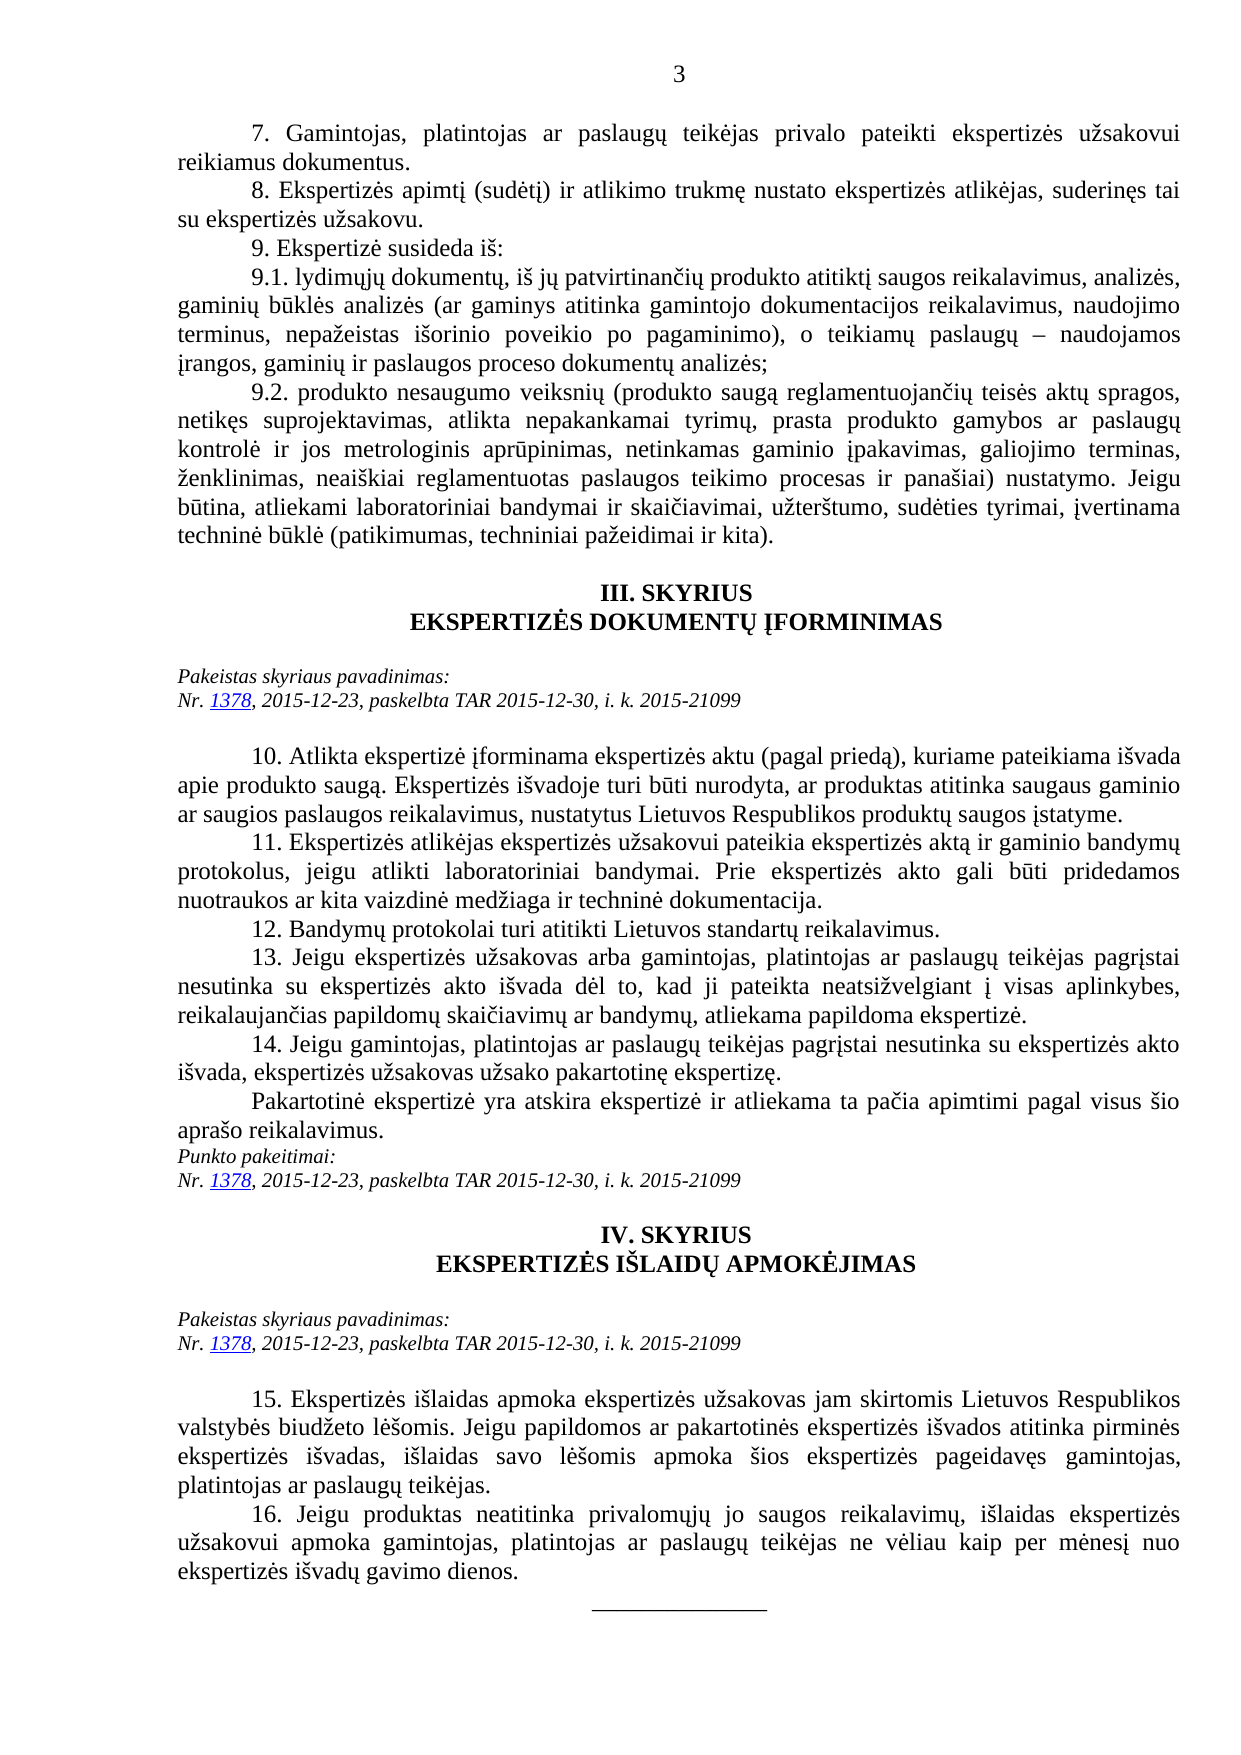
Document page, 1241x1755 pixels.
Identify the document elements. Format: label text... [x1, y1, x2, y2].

text Pakeistas skyriaus pavadinimas: [177, 664, 1181, 688]
subtitle III. SKYRIUS EKSPERTIZĖS DOKUMENTŲ ĮFORMINIMAS [177, 578, 1181, 636]
text Nr. 1378, 2015-12-23, paskelbta TAR 2015-12-30, i. k. 2015-21099 [177, 688, 1181, 712]
text 12. Bandymų protokolai turi atitikti Lietuvos standartų reikalavimus. [177, 914, 1181, 942]
text 11. Ekspertizės atlikėjas ekspertizės užsakovui pateikia ekspertizės aktą ir gaminio bandymų protokolus, jeigu atlikti laboratoriniai bandymai. Prie ekspertizės akto gali būti pridedamos nuotraukos ar kita vaizdinė medžiaga ir techninė dokumentacija. [177, 827, 1181, 914]
text Nr. 1378, 2015-12-23, paskelbta TAR 2015-12-30, i. k. 2015-21099 [177, 1168, 1181, 1192]
text 14. Jeigu gamintojas, platintojas ar paslaugų teikėjas pagrįstai nesutinka su ekspertizės akto išvada, ekspertizės užsakovas užsako pakartotinę ekspertizę. [177, 1029, 1181, 1086]
text 15. Ekspertizės išlaidas apmoka ekspertizės užsakovas jam skirtomis Lietuvos Respublikos valstybės biudžeto lėšomis. Jeigu papildomos ar pakartotinės ekspertizės išvados atitinka pirminės ekspertizės išvadas, išlaidas savo lėšomis apmoka šios ekspertizės pageidavęs gamintojas, platintojas ar paslaugų teikėjas. [177, 1384, 1181, 1499]
text Nr. 1378, 2015-12-23, paskelbta TAR 2015-12-30, i. k. 2015-21099 [177, 1331, 1181, 1355]
text 9. Ekspertizė susideda iš: [177, 233, 1181, 262]
text 9.2. produkto nesaugumo veiksnių (produkto saugą reglamentuojančių teisės aktų spragos, netikęs suprojektavimas, atlikta nepakankamai tyrimų, prasta produkto gamybos ar paslaugų kontrolė ir jos metrologinis aprūpinimas, netinkamas gaminio įpakavimas, galiojimo terminas, ženklinimas, neaiškiai reglamentuotas paslaugos teikimo procesas ir panašiai) nustatymo. Jeigu būtina, atliekami laboratoriniai bandymai ir skaičiavimai, užterštumo, sudėties tyrimai, įvertinama techninė būklė (patikimumas, techniniai pažeidimai ir kita). [177, 377, 1181, 549]
text IV. SKYRIUS EKSPERTIZĖS IŠLAIDŲ APMOKĖJIMAS [177, 1221, 1181, 1278]
text 9.1. lydimųjų dokumentų, iš jų patvirtinančių produkto atitiktį saugos reikalavimus, analizės, gaminių būklės analizės (ar gaminys atitinka gamintojo dokumentacijos reikalavimus, naudojimo terminus, nepažeistas išorinio poveikio po pagaminimo), o teikiamų paslaugų – naudojamos įrangos, gaminių ir paslaugos proceso dokumentų analizės; [177, 262, 1181, 377]
text Pakartotinė ekspertizė yra atskira ekspertizė ir atliekama ta pačia apimtimi pagal visus šio aprašo reikalavimus. [177, 1086, 1181, 1144]
text Punkto pakeitimai: [177, 1144, 1181, 1168]
text Pakeistas skyriaus pavadinimas: [177, 1307, 1181, 1331]
text 13. Jeigu ekspertizės užsakovas arba gamintojas, platintojas ar paslaugų teikėjas pagrįstai nesutinka su ekspertizės akto išvada dėl to, kad ji pateikta neatsižvelgiant į visas aplinkybes, reikalaujančias papildomų skaičiavimų ar bandymų, atliekama papildoma ekspertizė. [177, 942, 1181, 1029]
text 10. Atlikta ekspertizė įforminama ekspertizės aktu (pagal priedą), kuriame pateikiama išvada apie produkto saugą. Ekspertizės išvadoje turi būti nurodyta, ar produktas atitinka saugaus gaminio ar saugios paslaugos reikalavimus, nustatytus Lietuvos Respublikos produktų saugos įstatyme. [177, 741, 1181, 827]
text 7. Gamintojas, platintojas ar paslaugų teikėjas privalo pateikti ekspertizės užsakovui reikiamus dokumentus. [177, 118, 1181, 176]
text 16. Jeigu produktas neatitinka privalomųjų jo saugos reikalavimų, išlaidas ekspertizės užsakovui apmoka gamintojas, platintojas ar paslaugų teikėjas ne vėliau kaip per mėnesį nuo ekspertizės išvadų gavimo dienos. [177, 1499, 1181, 1585]
text 8. Ekspertizės apimtį (sudėtį) ir atlikimo trukmę nustato ekspertizės atlikėjas, suderinęs tai su ekspertizės užsakovu. [177, 176, 1181, 233]
text ______________ [177, 1585, 1181, 1614]
